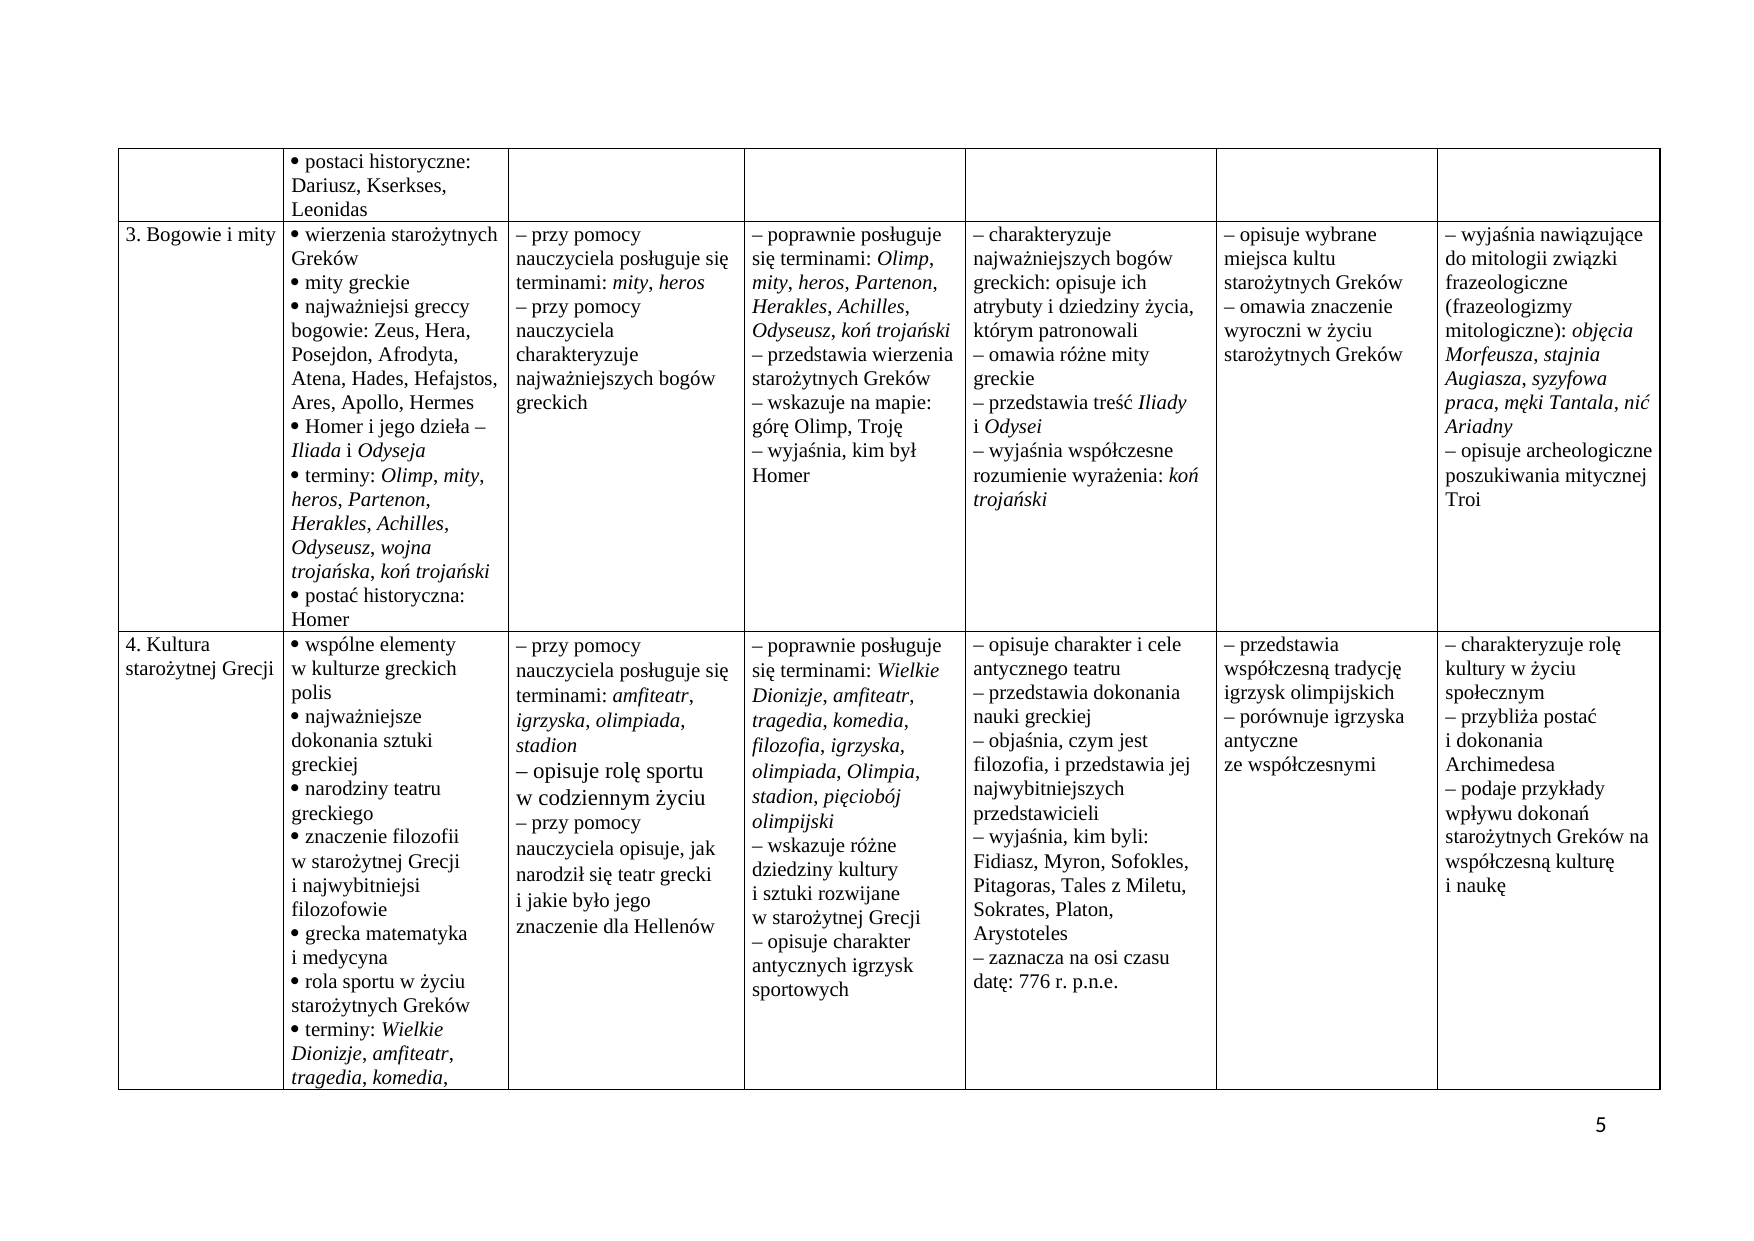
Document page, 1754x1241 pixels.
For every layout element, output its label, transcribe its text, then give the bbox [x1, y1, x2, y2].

table_cell – opisuje wybrane miejsca kultu starożytnych Greków – omawia znaczenie wyroczni w życiu starożytnych Greków [1217, 222, 1437, 631]
table_cell – opisuje charakter i cele antycznego teatru – przedstawia dokonania nauki greckiej – objaśnia, czym jest filozofia, i przedstawia jej najwybitniejszych przedstawicieli – wyjaśnia, kim byli: Fidiasz, Myron, Sofokles, Pitagoras, Tales z Miletu, Sokrates, Platon, Arystoteles – zaznacza na osi czasu datę: 776 r. p.n.e. [966, 632, 1216, 1089]
table_cell [509, 149, 744, 221]
table_cell – charakteryzuje rolę kultury w życiu społecznym – przybliża postać i dokonania Archimedesa – podaje przykłady wpływu dokonań starożytnych Greków na współczesną kulturę i naukę [1438, 632, 1659, 1089]
table_cell – poprawnie posługuje się terminami: Olimp, mity, heros, Partenon, Herakles, Achilles, Odyseusz, koń trojański – przedstawia wierzenia starożytnych Greków – wskazuje na mapie: górę Olimp, Troję – wyjaśnia, kim był Homer [745, 222, 965, 631]
table_cell [966, 149, 1216, 221]
table_cell – przedstawia współczesną tradycję igrzysk olimpijskich – porównuje igrzyska antyczne ze współczesnymi [1217, 632, 1437, 1089]
table_cell  postaci historyczne: Dariusz, Kserkses, Leonidas [284, 149, 508, 221]
table_cell [1217, 149, 1437, 221]
table_cell – charakteryzuje najważniejszych bogów greckich: opisuje ich atrybuty i dziedziny życia, którym patronowali – omawia różne mity greckie – przedstawia treść Iliady i Odysei – wyjaśnia współczesne rozumienie wyrażenia: koń trojański [966, 222, 1216, 631]
table_cell [119, 149, 283, 221]
table_cell – przy pomocy nauczyciela posługuje się terminami: amfiteatr, igrzyska, olimpiada, stadion – opisuje rolę sportu w codziennym życiu – przy pomocy nauczyciela opisuje, jak narodził się teatr grecki i jakie było jego znaczenie dla Hellenów [509, 632, 744, 1089]
table_cell  wspólne elementy w kulturze greckich polis  najważniejsze dokonania sztuki greckiej  narodziny teatru greckiego  znaczenie filozofii w starożytnej Grecji i najwybitniejsi filozofowie  grecka matematyka i medycyna  rola sportu w życiu starożytnych Greków  terminy: Wielkie Dionizje, amfiteatr, tragedia, komedia, [284, 632, 508, 1089]
table_cell – wyjaśnia nawiązujące do mitologii związki frazeologiczne (frazeologizmy mitologiczne): objęcia Morfeusza, stajnia Augiasza, syzyfowa praca, męki Tantala, nić Ariadny – opisuje archeologiczne poszukiwania mitycznej Troi [1438, 222, 1659, 631]
table_cell [745, 149, 965, 221]
table_cell  wierzenia starożytnych Greków  mity greckie  najważniejsi greccy bogowie: Zeus, Hera, Posejdon, Afrodyta, Atena, Hades, Hefajstos, Ares, Apollo, Hermes  Homer i jego dzieła – Iliada i Odyseja  terminy: Olimp, mity, heros, Partenon, Herakles, Achilles, Odyseusz, wojna trojańska, koń trojański  postać historyczna: Homer [284, 222, 508, 631]
table_cell [1438, 149, 1659, 221]
table_cell 3. Bogowie i mity [119, 222, 283, 631]
table_cell – poprawnie posługuje się terminami: Wielkie Dionizje, amfiteatr, tragedia, komedia, filozofia, igrzyska, olimpiada, Olimpia, stadion, pięciobój olimpijski – wskazuje różne dziedziny kultury i sztuki rozwijane w starożytnej Grecji – opisuje charakter antycznych igrzysk sportowych [745, 632, 965, 1089]
table_cell – przy pomocy nauczyciela posługuje się terminami: mity, heros – przy pomocy nauczyciela charakteryzuje najważniejszych bogów greckich [509, 222, 744, 631]
table_cell 4. Kultura starożytnej Grecji [119, 632, 283, 1089]
